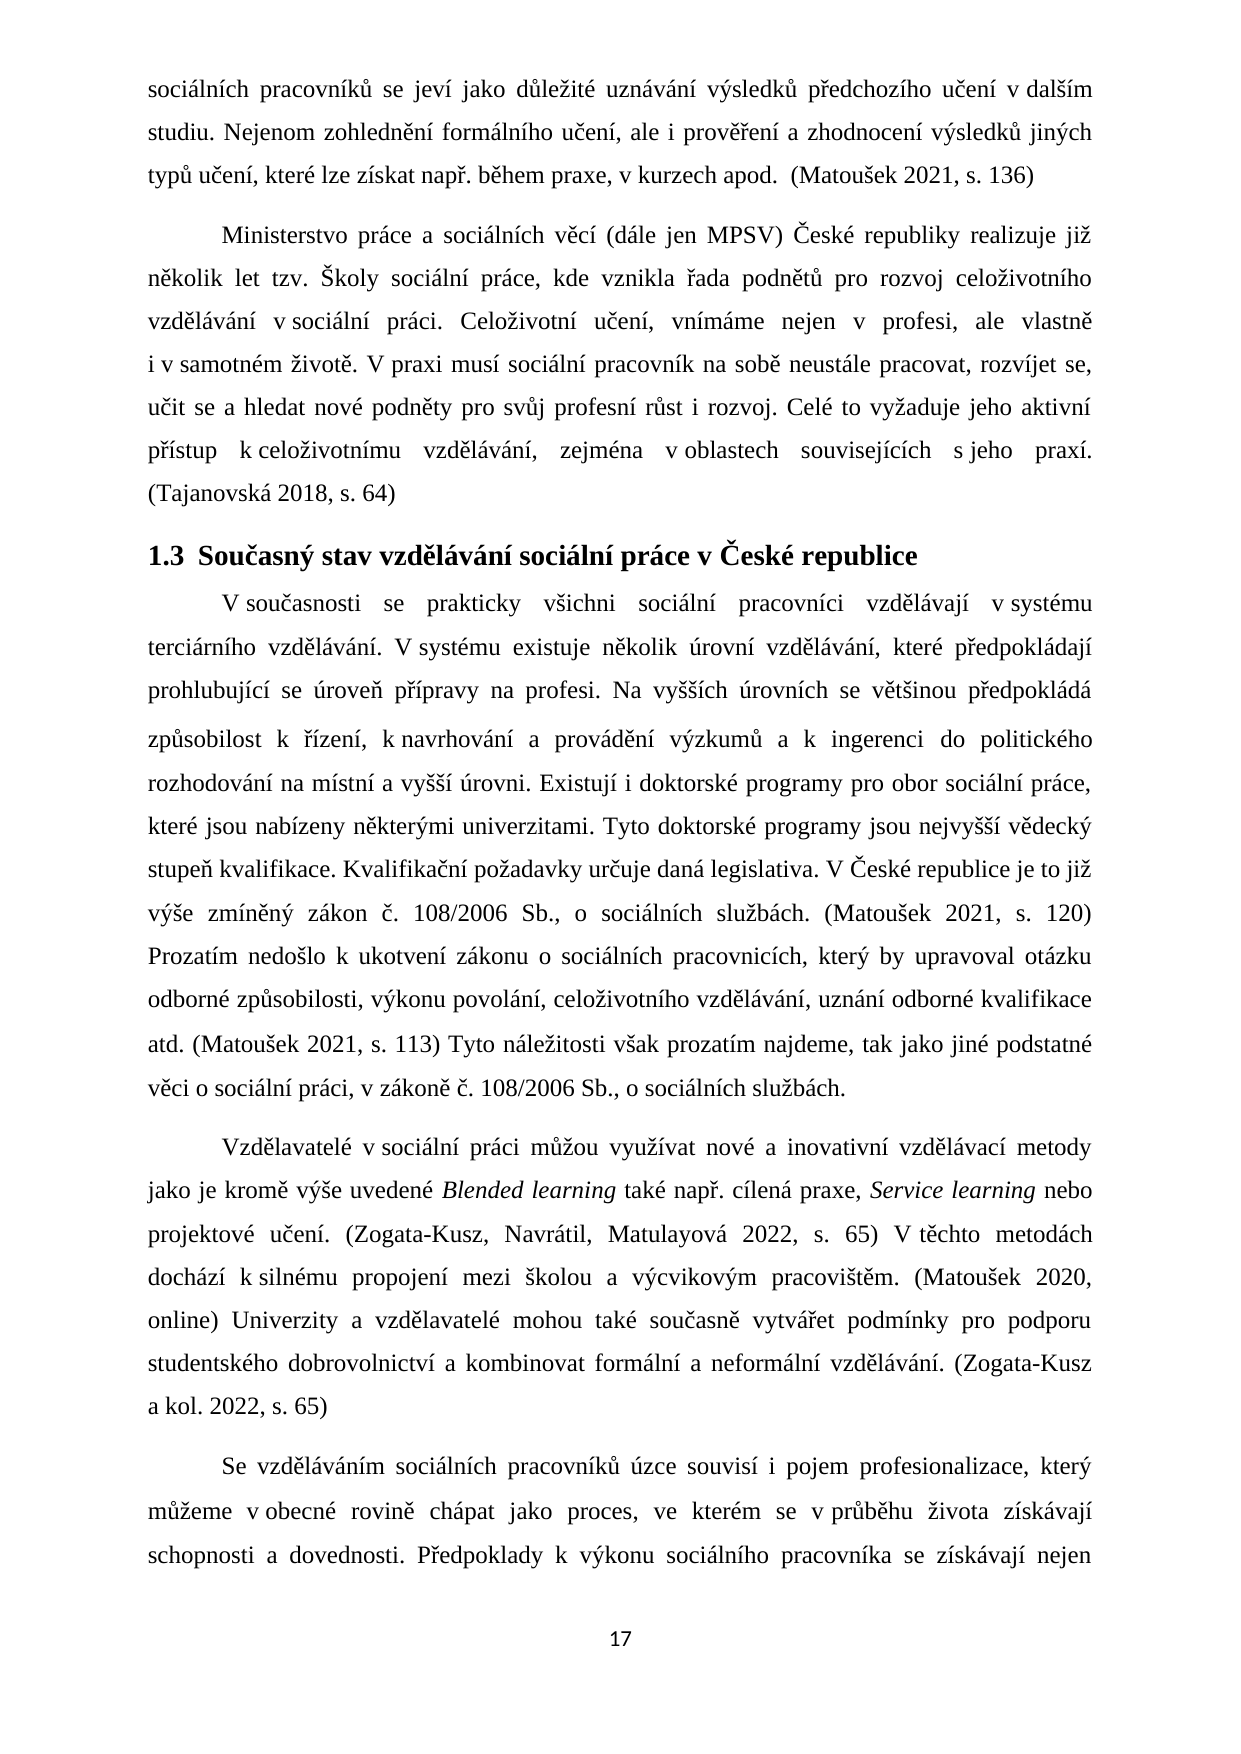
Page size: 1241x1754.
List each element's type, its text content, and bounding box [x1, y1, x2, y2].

text V současnosti se prakticky všichni sociální pracovníci vzdělávají v systému terciárního vzdělávání. V systému existuje několik úrovní vzdělávání, které předpokládají prohlubující se úroveň přípravy na profesi. Na vyšších úrovních se většinou předpokládá způsobilost k řízení, k navrhování a provádění výzkumů a k ingerenci do politického rozhodování na místní a vyšší úrovni. Existují i doktorské programy pro obor sociální práce, které jsou nabízeny některými univerzitami. Tyto doktorské programy jsou nejvyšší vědecký stupeň kvalifikace. Kvalifikační požadavky určuje daná legislativa. V České republice je to již výše zmíněný zákon č. 108/2006 Sb., o sociálních službách. (Matoušek 2021, s. 120) Prozatím nedošlo k ukotvení zákonu o sociálních pracovnicích, který by upravoval otázku odborné způsobilosti, výkonu povolání, celoživotního vzdělávání, uznání odborné kvalifikace atd. (Matoušek 2021, s. 113) Tyto náležitosti však prozatím najdeme, tak jako jiné podstatné věci o sociální práci, v zákoně č. 108/2006 Sb., o sociálních službách. [148, 588, 1093, 1101]
text Ministerstvo práce a sociálních věcí (dále jen MPSV) České republiky realizuje již několik let tzv. Školy sociální práce, kde vznikla řada podnětů pro rozvoj celoživotního vzdělávání v sociální práci. Celoživotní učení, vnímáme nejen v profesi, ale vlastně i v samotném životě. V praxi musí sociální pracovník na sobě neustále pracovat, rozvíjet se, učit se a hledat nové podněty pro svůj profesní růst i rozvoj. Celé to vyžaduje jeho aktivní přístup k celoživotnímu vzdělávání, zejména v oblastech souvisejících s jeho praxí. (Tajanovská 2018, s. 64) [148, 220, 1093, 507]
list Současný stav vzdělávání sociální práce v České republice [148, 538, 1093, 572]
text Se vzděláváním sociálních pracovníků úzce souvisí i pojem profesionalizace, který můžeme v obecné rovině chápat jako proces, ve kterém se v průběhu života získávají schopnosti a dovednosti. Předpoklady k výkonu sociálního pracovníka se získávají nejen [148, 1451, 1093, 1569]
text Vzdělavatelé v sociální práci můžou využívat nové a inovativní vzdělávací metody jako je kromě výše uvedené Blended learning také např. cílená praxe, Service learning nebo projektové učení. (Zogata-Kusz, Navrátil, Matulayová 2022, s. 65) V těchto metodách dochází k silnému propojení mezi školou a výcvikovým pracovištěm. (Matoušek 2020, online) Univerzity a vzdělavatelé mohou také současně vytvářet podmínky pro podporu studentského dobrovolnictví a kombinovat formální a neformální vzdělávání. (Zogata-Kusz a kol. 2022, s. 65) [148, 1132, 1093, 1420]
text sociálních pracovníků se jeví jako důležité uznávání výsledků předchozího učení v dalším studiu. Nejenom zohlednění formálního učení, ale i prověření a zhodnocení výsledků jiných typů učení, které lze získat např. během praxe, v kurzech apod. (Matoušek 2021, s. 136) [148, 74, 1093, 189]
